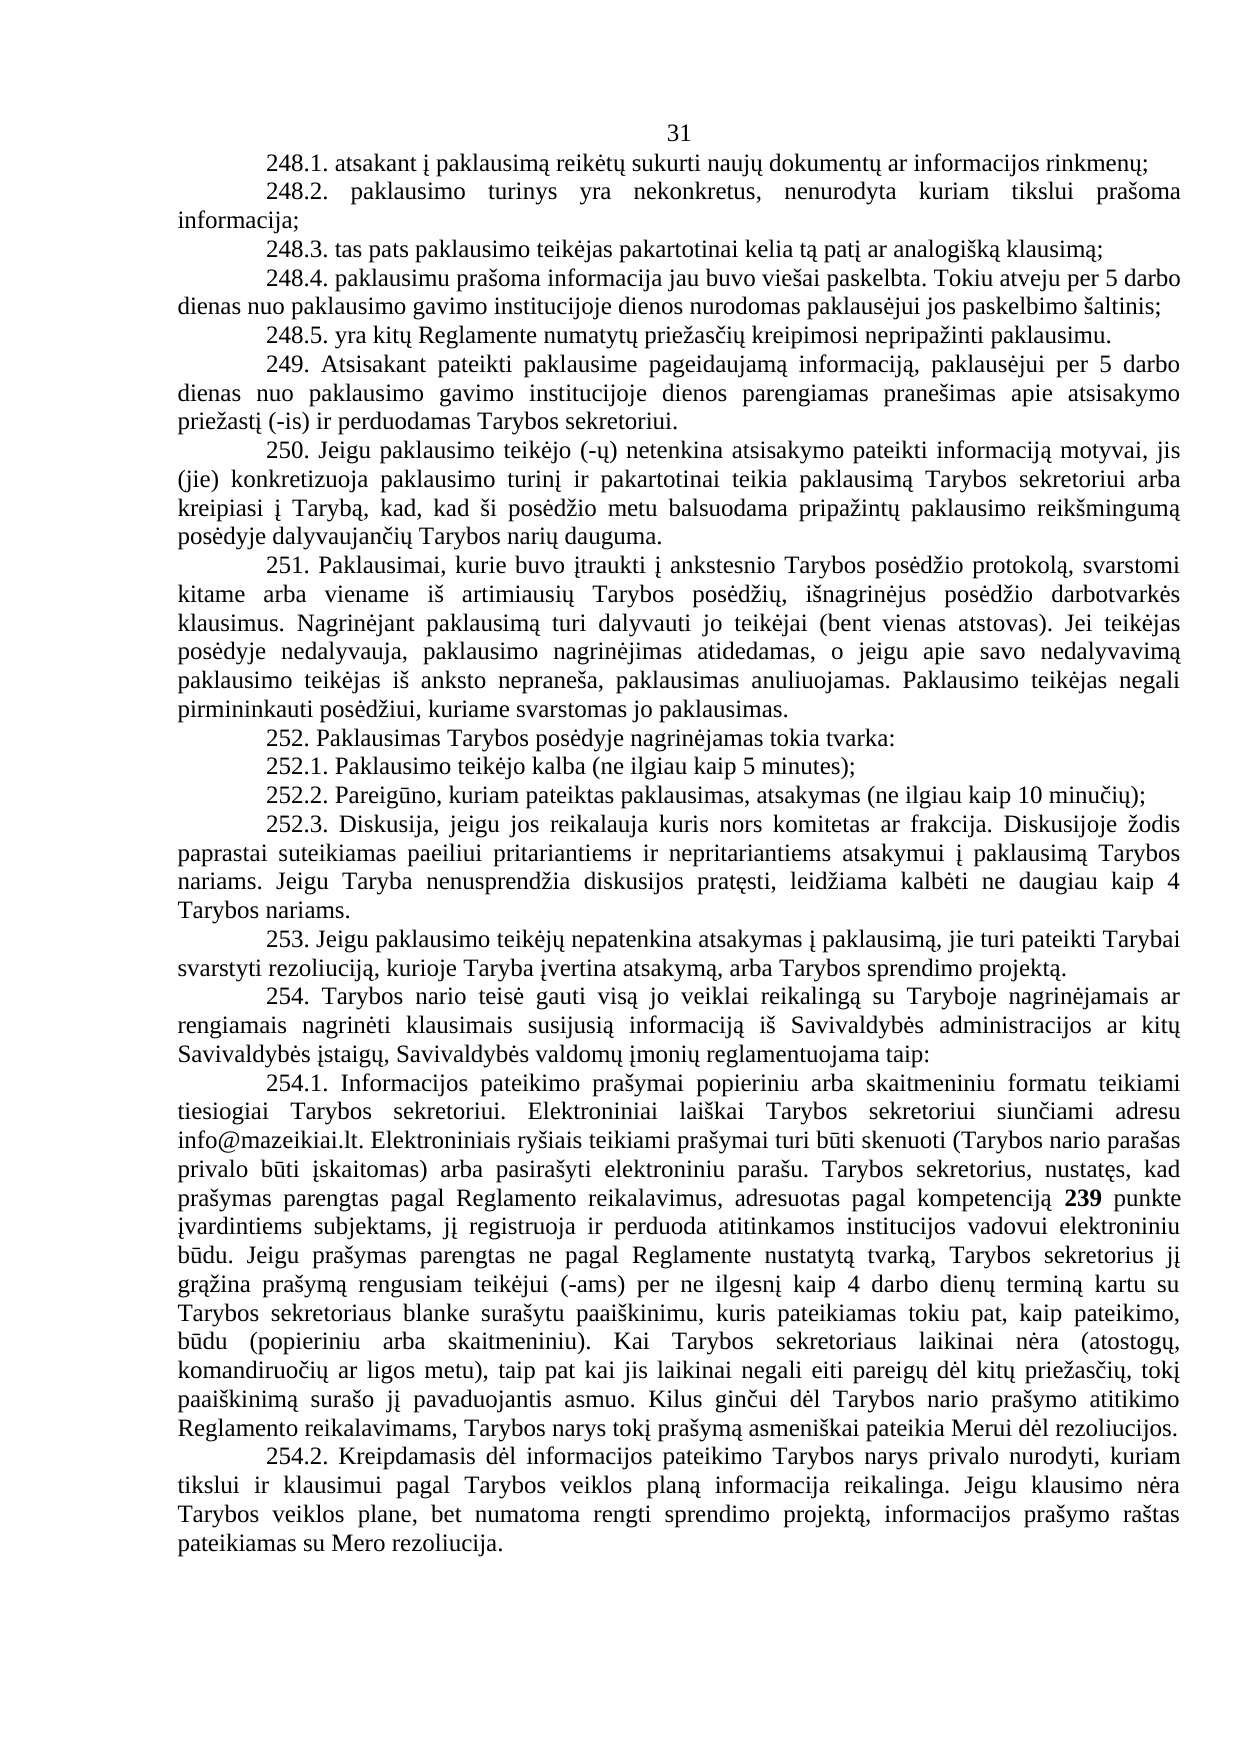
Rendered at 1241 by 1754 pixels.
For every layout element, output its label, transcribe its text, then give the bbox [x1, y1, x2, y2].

text 248.3. tas pats paklausimo teikėjas pakartotinai kelia tą patį ar analogišką klausimą; [177, 234, 1181, 263]
text 253. Jeigu paklausimo teikėjų nepatenkina atsakymas į paklausimą, jie turi pateikti Tarybai svarstyti rezoliuciją, kurioje Taryba įvertina atsakymą, arba Tarybos sprendimo projektą. [177, 924, 1181, 981]
text 252.1. Paklausimo teikėjo kalba (ne ilgiau kaip 5 minutes); [177, 751, 1181, 780]
text 250. Jeigu paklausimo teikėjo (-ų) netenkina atsisakymo pateikti informaciją motyvai, jis (jie) konkretizuoja paklausimo turinį ir pakartotinai teikia paklausimą Tarybos sekretoriui arba kreipiasi į Tarybą, kad, kad ši posėdžio metu balsuodama pripažintų paklausimo reikšmingumą posėdyje dalyvaujančių Tarybos narių dauguma. [177, 435, 1181, 550]
text 252.2. Pareigūno, kuriam pateiktas paklausimas, atsakymas (ne ilgiau kaip 10 minučių); [177, 780, 1181, 809]
text 254. Tarybos nario teisė gauti visą jo veiklai reikalingą su Taryboje nagrinėjamais ar rengiamais nagrinėti klausimais susijusią informaciją iš Savivaldybės administracijos ar kitų Savivaldybės įstaigų, Savivaldybės valdomų įmonių reglamentuojama taip: [177, 981, 1181, 1068]
text 248.4. paklausimu prašoma informacija jau buvo viešai paskelbta. Tokiu atveju per 5 darbo dienas nuo paklausimo gavimo institucijoje dienos nurodomas paklausėjui jos paskelbimo šaltinis; [177, 263, 1181, 320]
text 252.3. Diskusija, jeigu jos reikalauja kuris nors komitetas ar frakcija. Diskusijoje žodis paprastai suteikiamas paeiliui pritariantiems ir nepritariantiems atsakymui į paklausimą Tarybos nariams. Jeigu Taryba nenusprendžia diskusijos pratęsti, leidžiama kalbėti ne daugiau kaip 4 Tarybos nariams. [177, 809, 1181, 924]
text 251. Paklausimai, kurie buvo įtraukti į ankstesnio Tarybos posėdžio protokolą, svarstomi kitame arba viename iš artimiausių Tarybos posėdžių, išnagrinėjus posėdžio darbotvarkės klausimus. Nagrinėjant paklausimą turi dalyvauti jo teikėjai (bent vienas atstovas). Jei teikėjas posėdyje nedalyvauja, paklausimo nagrinėjimas atidedamas, o jeigu apie savo nedalyvavimą paklausimo teikėjas iš anksto nepraneša, paklausimas anuliuojamas. Paklausimo teikėjas negali pirmininkauti posėdžiui, kuriame svarstomas jo paklausimas. [177, 550, 1181, 723]
text 248.2. paklausimo turinys yra nekonkretus, nenurodyta kuriam tikslui prašoma informacija; [177, 176, 1181, 234]
text 249. Atsisakant pateikti paklausime pageidaujamą informaciją, paklausėjui per 5 darbo dienas nuo paklausimo gavimo institucijoje dienos parengiamas pranešimas apie atsisakymo priežastį (-is) ir perduodamas Tarybos sekretoriui. [177, 349, 1181, 435]
text 248.5. yra kitų Reglamente numatytų priežasčių kreipimosi nepripažinti paklausimu. [177, 320, 1181, 349]
text 254.2. Kreipdamasis dėl informacijos pateikimo Tarybos narys privalo nurodyti, kuriam tikslui ir klausimui pagal Tarybos veiklos planą informacija reikalinga. Jeigu klausimo nėra Tarybos veiklos plane, bet numatoma rengti sprendimo projektą, informacijos prašymo raštas pateikiamas su Mero rezoliucija. [177, 1441, 1181, 1556]
text 254.1. Informacijos pateikimo prašymai popieriniu arba skaitmeniniu formatu teikiami tiesiogiai Tarybos sekretoriui. Elektroniniai laiškai Tarybos sekretoriui siunčiami adresu info@mazeikiai.lt. Elektroniniais ryšiais teikiami prašymai turi būti skenuoti (Tarybos nario parašas privalo būti įskaitomas) arba pasirašyti elektroniniu parašu. Tarybos sekretorius, nustatęs, kad prašymas parengtas pagal Reglamento reikalavimus, adresuotas pagal kompetenciją 239 punkte įvardintiems subjektams, jį registruoja ir perduoda atitinkamos institucijos vadovui elektroniniu būdu. Jeigu prašymas parengtas ne pagal Reglamente nustatytą tvarką, Tarybos sekretorius jį grąžina prašymą rengusiam teikėjui (-ams) per ne ilgesnį kaip 4 darbo dienų terminą kartu su Tarybos sekretoriaus blanke surašytu paaiškinimu, kuris pateikiamas tokiu pat, kaip pateikimo, būdu (popieriniu arba skaitmeniniu). Kai Tarybos sekretoriaus laikinai nėra (atostogų, komandiruočių ar ligos metu), taip pat kai jis laikinai negali eiti pareigų dėl kitų priežasčių, tokį paaiškinimą surašo jį pavaduojantis asmuo. Kilus ginčui dėl Tarybos nario prašymo atitikimo Reglamento reikalavimams, Tarybos narys tokį prašymą asmeniškai pateikia Merui dėl rezoliucijos. [177, 1068, 1181, 1441]
text 252. Paklausimas Tarybos posėdyje nagrinėjamas tokia tvarka: [177, 723, 1181, 751]
text 248.1. atsakant į paklausimą reikėtų sukurti naujų dokumentų ar informacijos rinkmenų; [177, 148, 1181, 176]
